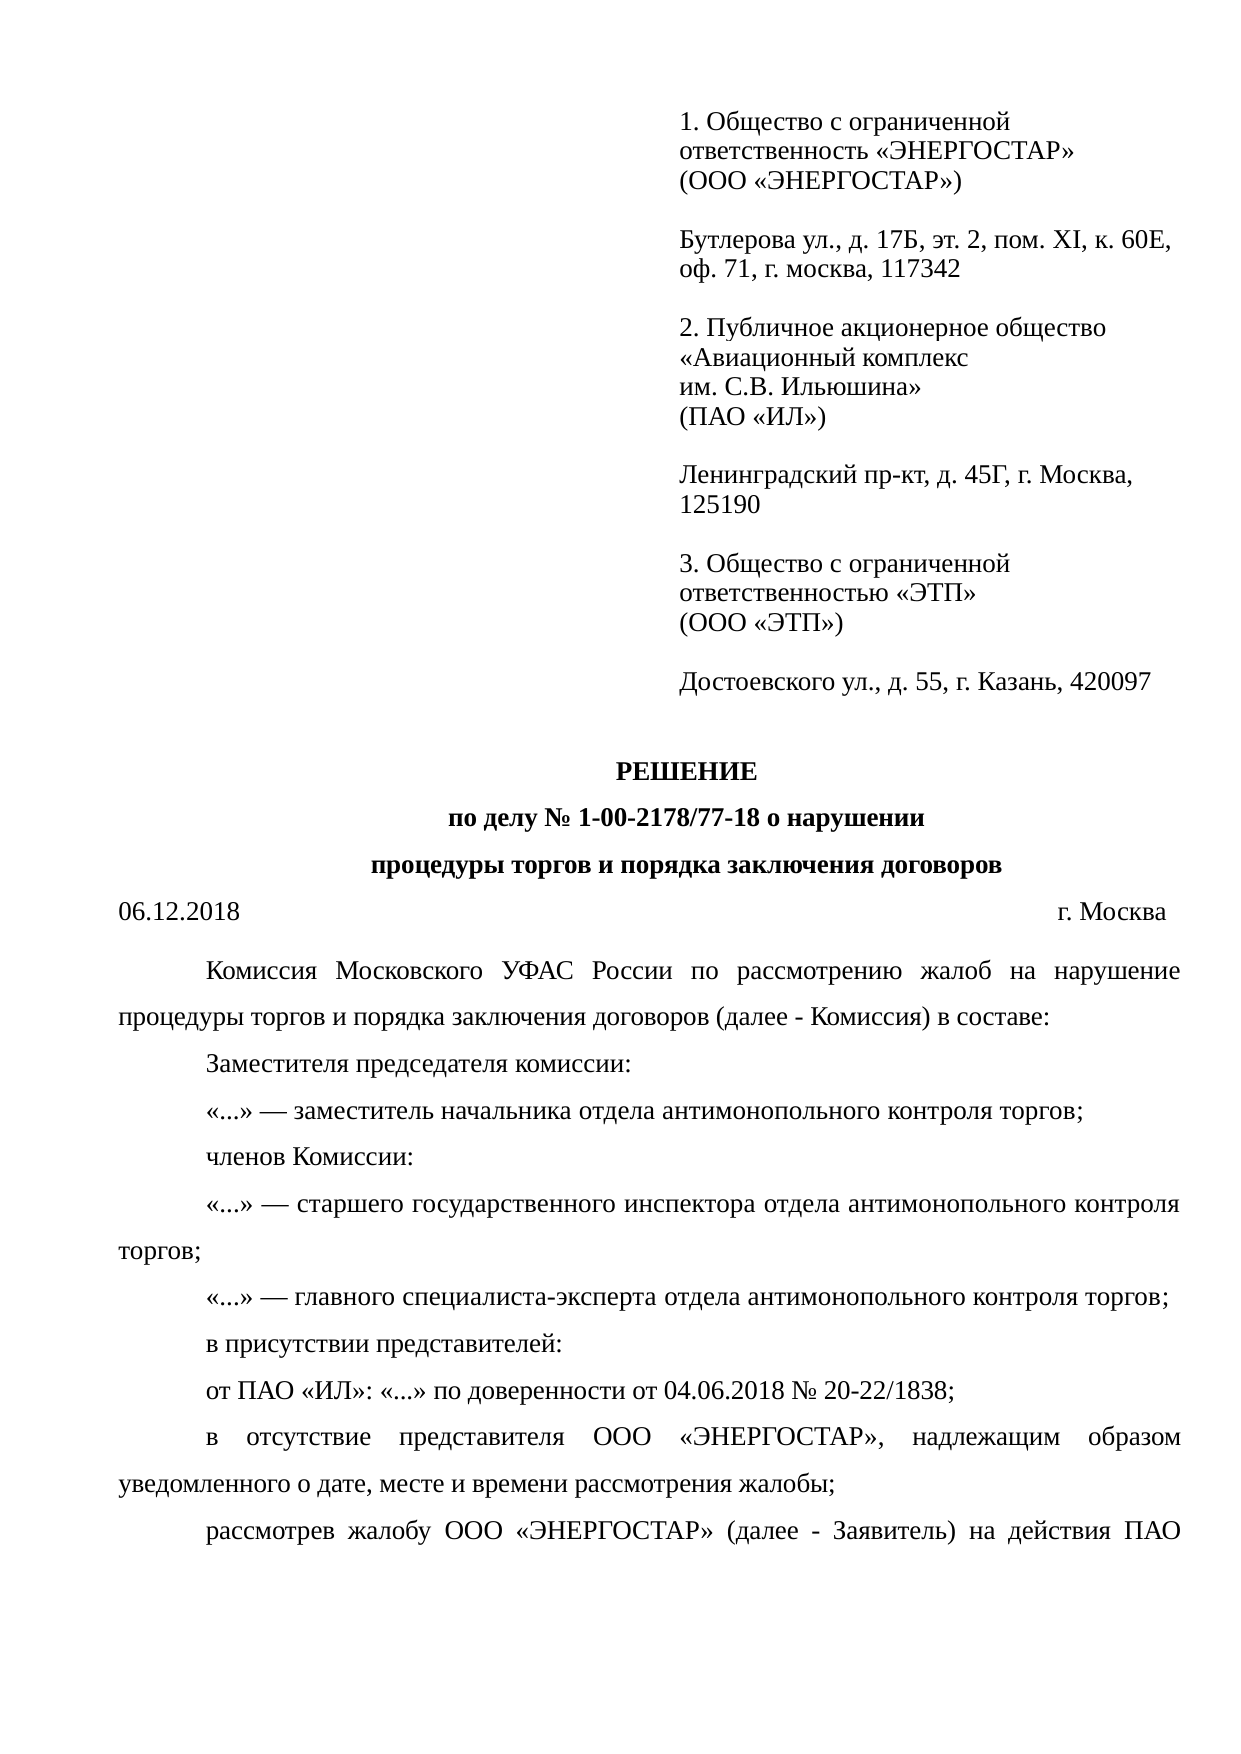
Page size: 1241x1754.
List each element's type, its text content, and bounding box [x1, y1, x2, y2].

text Комиссия Московского УФАС России по рассмотрению жалоб на нарушение процедуры торгов и порядка заключения договоров (далее - Комиссия) в составе: [118, 954, 1181, 1032]
text 1. Общество с ограниченной ответственность «ЭНЕРГОСТАР» [679, 107, 1181, 166]
text «...» — старшего государственного инспектора отдела антимонопольного контроля торгов; [118, 1187, 1181, 1265]
text в отсутствие представителя ООО «ЭНЕРГОСТАР», надлежащим образом уведомленного о дате, месте и времени рассмотрения жалобы; [118, 1420, 1181, 1498]
text по делу № 1-00-2178/77-18 о нарушении [118, 801, 1181, 832]
text Ленинградский пр-кт, д. 45Г, г. Москва, 125190 [679, 460, 1181, 519]
text рассмотрев жалобу ООО «ЭНЕРГОСТАР» (далее - Заявитель) на действия ПАО [118, 1514, 1181, 1545]
text членов Комиссии: [118, 1140, 1181, 1172]
text процедуры торгов и порядка заключения договоров [118, 848, 1181, 879]
text в присутствии представителей: [118, 1327, 1181, 1358]
text 3. Общество с ограниченной ответственностью «ЭТП» [679, 549, 1181, 608]
text (ПАО «ИЛ») [679, 401, 1181, 431]
text (ООО «ЭНЕРГОСТАР») [679, 166, 1181, 195]
text 2. Публичное акционерное общество «Авиационный комплекс им. С.В. Ильюшина» [679, 313, 1181, 401]
text Достоевского ул., д. 55, г. Казань, 420097 [679, 667, 1181, 696]
text Бутлерова ул., д. 17Б, эт. 2, пом. XI, к. 60Е, оф. 71, г. москва, 117342 [679, 224, 1181, 283]
text Заместителя председателя комиссии: [118, 1047, 1181, 1078]
text РЕШЕНИЕ [118, 754, 1181, 786]
text от ПАО «ИЛ»: «...» по доверенности от 04.06.2018 № 20-22/1838; [118, 1374, 1181, 1405]
text «...» — главного специалиста-эксперта отдела антимонопольного контроля торгов; [118, 1280, 1181, 1312]
text 06.12.2018 г. Москва [118, 894, 1181, 926]
text «...» — заместитель начальника отдела антимонопольного контроля торгов; [118, 1094, 1181, 1125]
text (ООО «ЭТП») [679, 608, 1181, 637]
